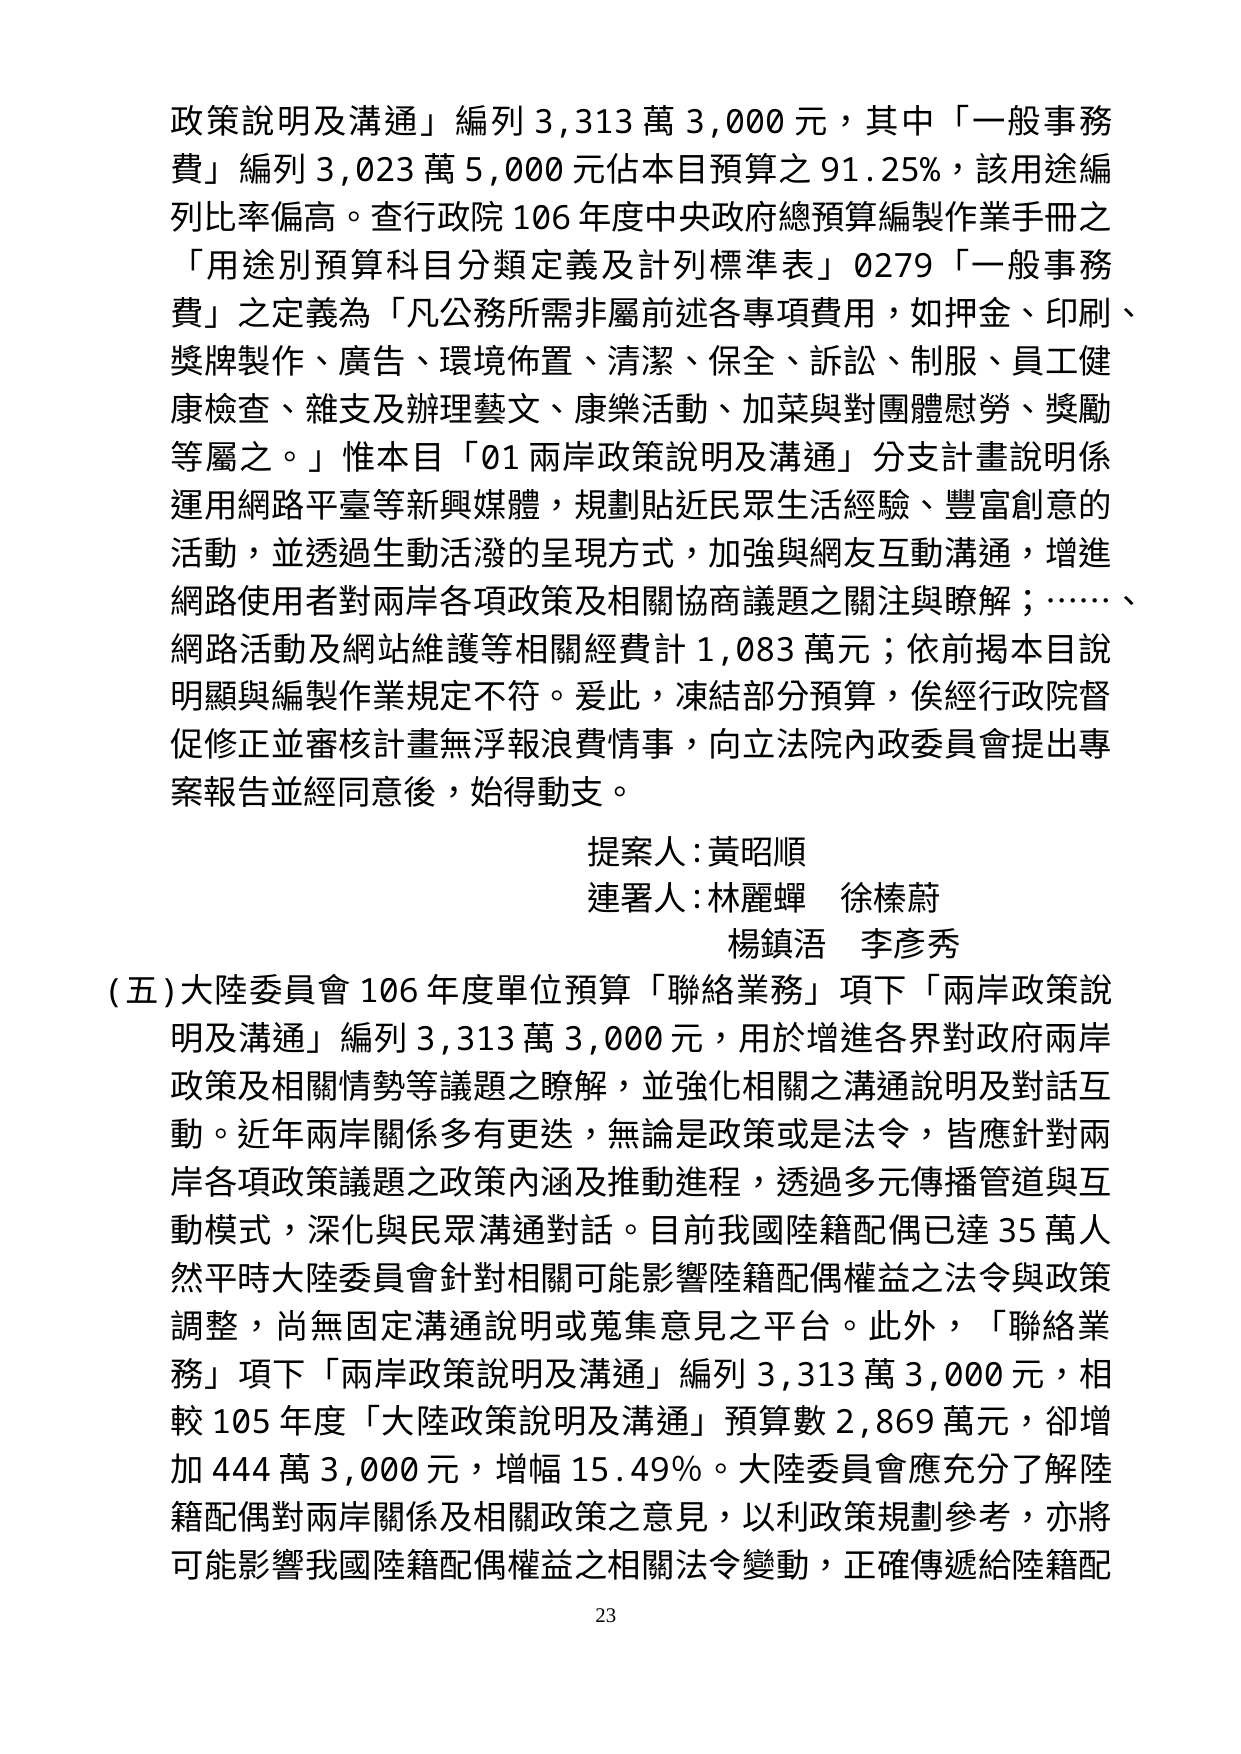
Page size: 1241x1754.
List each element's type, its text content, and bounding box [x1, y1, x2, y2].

text 連署人:林麗蟬 徐榛蔚 [103, 873, 1107, 918]
text (五)大陸委員會106年度單位預算「聯絡業務」項下「兩岸政策說明及溝通」編列3,313萬3,000元，用於增進各界對政府兩岸政策及相關情勢等議題之瞭解，並強化相關之溝通說明及對話互動。近年兩岸關係多有更迭，無論是政策或是法令，皆應針對兩岸各項政策議題之政策內涵及推動進程，透過多元傳播管道與互動模式，深化與民眾溝通對話。目前我國陸籍配偶已達35萬人，然平時大陸委員會針對相關可能影響陸籍配偶權益之法令與政策調整，尚無固定溝通說明或蒐集意見之平台。此外，「聯絡業務」項下「兩岸政策說明及溝通」編列3,313萬3,000元，相較105年度「大陸政策說明及溝通」預算數2,869萬元，卻增加444萬3,000元，增幅15.49％。大陸委員會應充分了解陸籍配偶對兩岸關係及相關政策之意見，以利政策規劃參考，亦將可能影響我國陸籍配偶權益之相關法令變動，正確傳遞給陸籍配偶。爰此，凍結部分預算，俟大陸委員會提出針對陸籍配偶之固定政策溝通說明及蒐集意見之平台規劃，向立法院內政委員會提出專案報告並經同意後，始得動支。 [104, 964, 1113, 1587]
text 提案人:黃昭順 [103, 827, 1107, 873]
text 楊鎮浯 李彥秀 [103, 918, 1107, 964]
text (四)大陸委員會106年度單位預算第6目「聯絡業務」項下「兩岸政策說明及溝通」編列3,313萬3,000元，其中「一般事務費」編列3,023萬5,000元佔本目預算之91.25%，該用途編列比率偏高。查行政院106年度中央政府總預算編製作業手冊之「用途別預算科目分類定義及計列標準表」0279「一般事務費」之定義為「凡公務所需非屬前述各專項費用，如押金、印刷、獎牌製作、廣告、環境佈置、清潔、保全、訴訟、制服、員工健康檢查、雜支及辦理藝文、康樂活動、加菜與對團體慰勞、獎勵等屬之。」惟本目「01兩岸政策說明及溝通」分支計畫說明係運用網路平臺等新興媒體，規劃貼近民眾生活經驗、豐富創意的活動，並透過生動活潑的呈現方式，加強與網友互動溝通，增進網路使用者對兩岸各項政策及相關協商議題之關注與瞭解；……、網路活動及網站維護等相關經費計1,083萬元；依前揭本目說明顯與編製作業規定不符。爰此，凍結部分預算，俟經行政院督促修正並審核計畫無浮報浪費情事，向立法院內政委員會提出專案報告並經同意後，始得動支。 [104, 96, 1113, 814]
